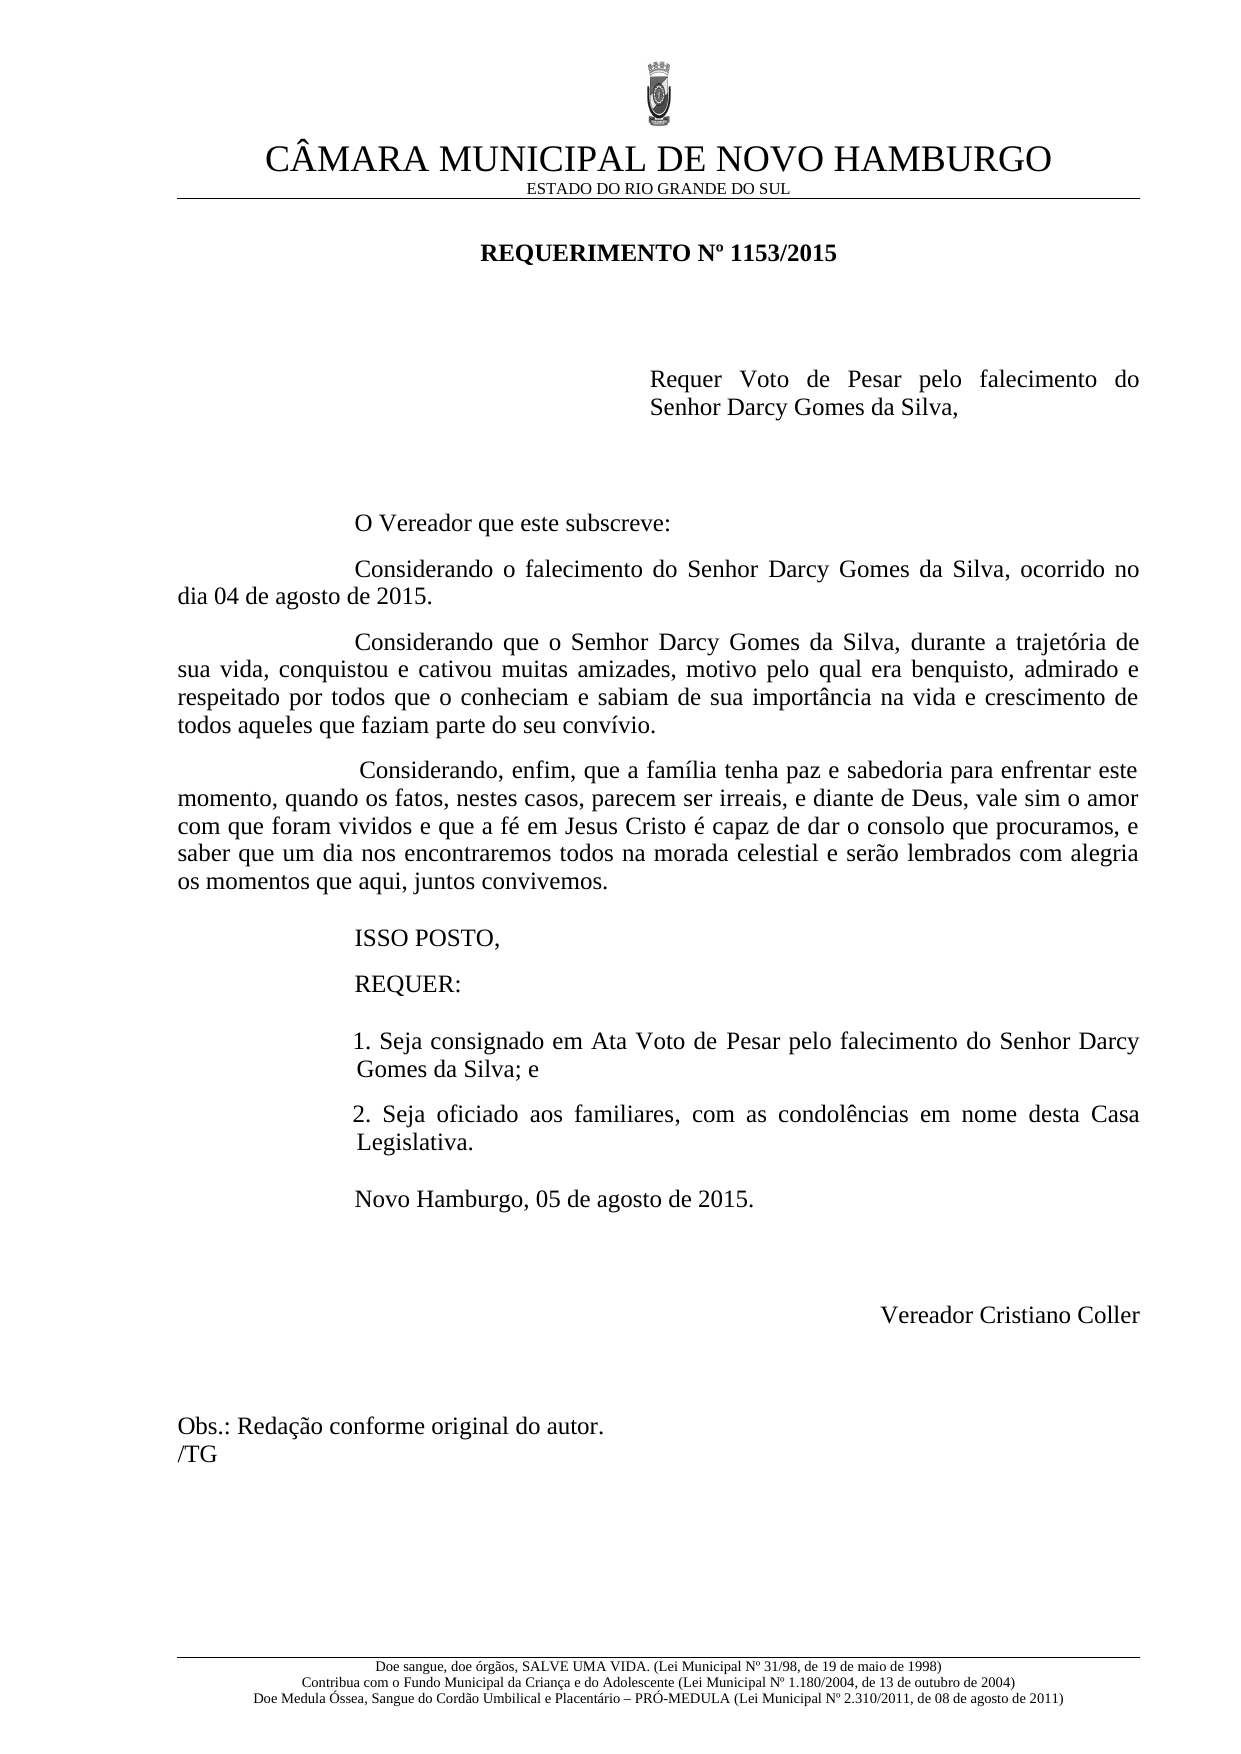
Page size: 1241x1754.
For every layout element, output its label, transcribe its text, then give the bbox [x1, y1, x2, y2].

title REQUERIMENTO Nº 1153/2015 [177, 239, 1140, 266]
text 1. Seja consignado em Ata Voto de Pesar pelo falecimento do Senhor Darcy Gomes da Silva; e [352, 1027, 1140, 1082]
text Considerando que o Semhor Darcy Gomes da Silva, durante a trajetória de sua vida, conquistou e cativou muitas amizades, motivo pelo qual era benquisto, admirado e respeitado por todos que o conheciam e sabiam de sua importância na vida e crescimento de todos aqueles que faziam parte do seu convívio. [177, 628, 1140, 739]
text Considerando o falecimento do Senhor Darcy Gomes da Silva, ocorrido no dia 04 de agosto de 2015. [177, 555, 1140, 610]
text 2. Seja oficiado aos familiares, com as condolências em nome desta Casa Legislativa. [352, 1100, 1140, 1156]
text ISSO POSTO, [177, 924, 1140, 952]
text O Vereador que este subscreve: [177, 509, 1140, 537]
text REQUER: [177, 970, 1140, 998]
text Requer Voto de Pesar pelo falecimento do Senhor Darcy Gomes da Silva, [649, 365, 1140, 421]
text /TG [177, 1440, 1140, 1468]
text Novo Hamburgo, 05 de agosto de 2015. [177, 1185, 1140, 1213]
text Vereador Cristiano Coller [177, 1301, 1140, 1329]
text Obs.: Redação conforme original do autor. [177, 1412, 1140, 1440]
text Considerando, enfim, que a família tenha paz e sabedoria para enfrentar este momento, quando os fatos, nestes casos, parecem ser irreais, e diante de Deus, vale sim o amor com que foram vividos e que a fé em Jesus Cristo é capaz de dar o consolo que procuramos, e saber que um dia nos encontraremos todos na morada celestial e serão lembrados com alegria os momentos que aqui, juntos convivemos. [177, 756, 1140, 895]
